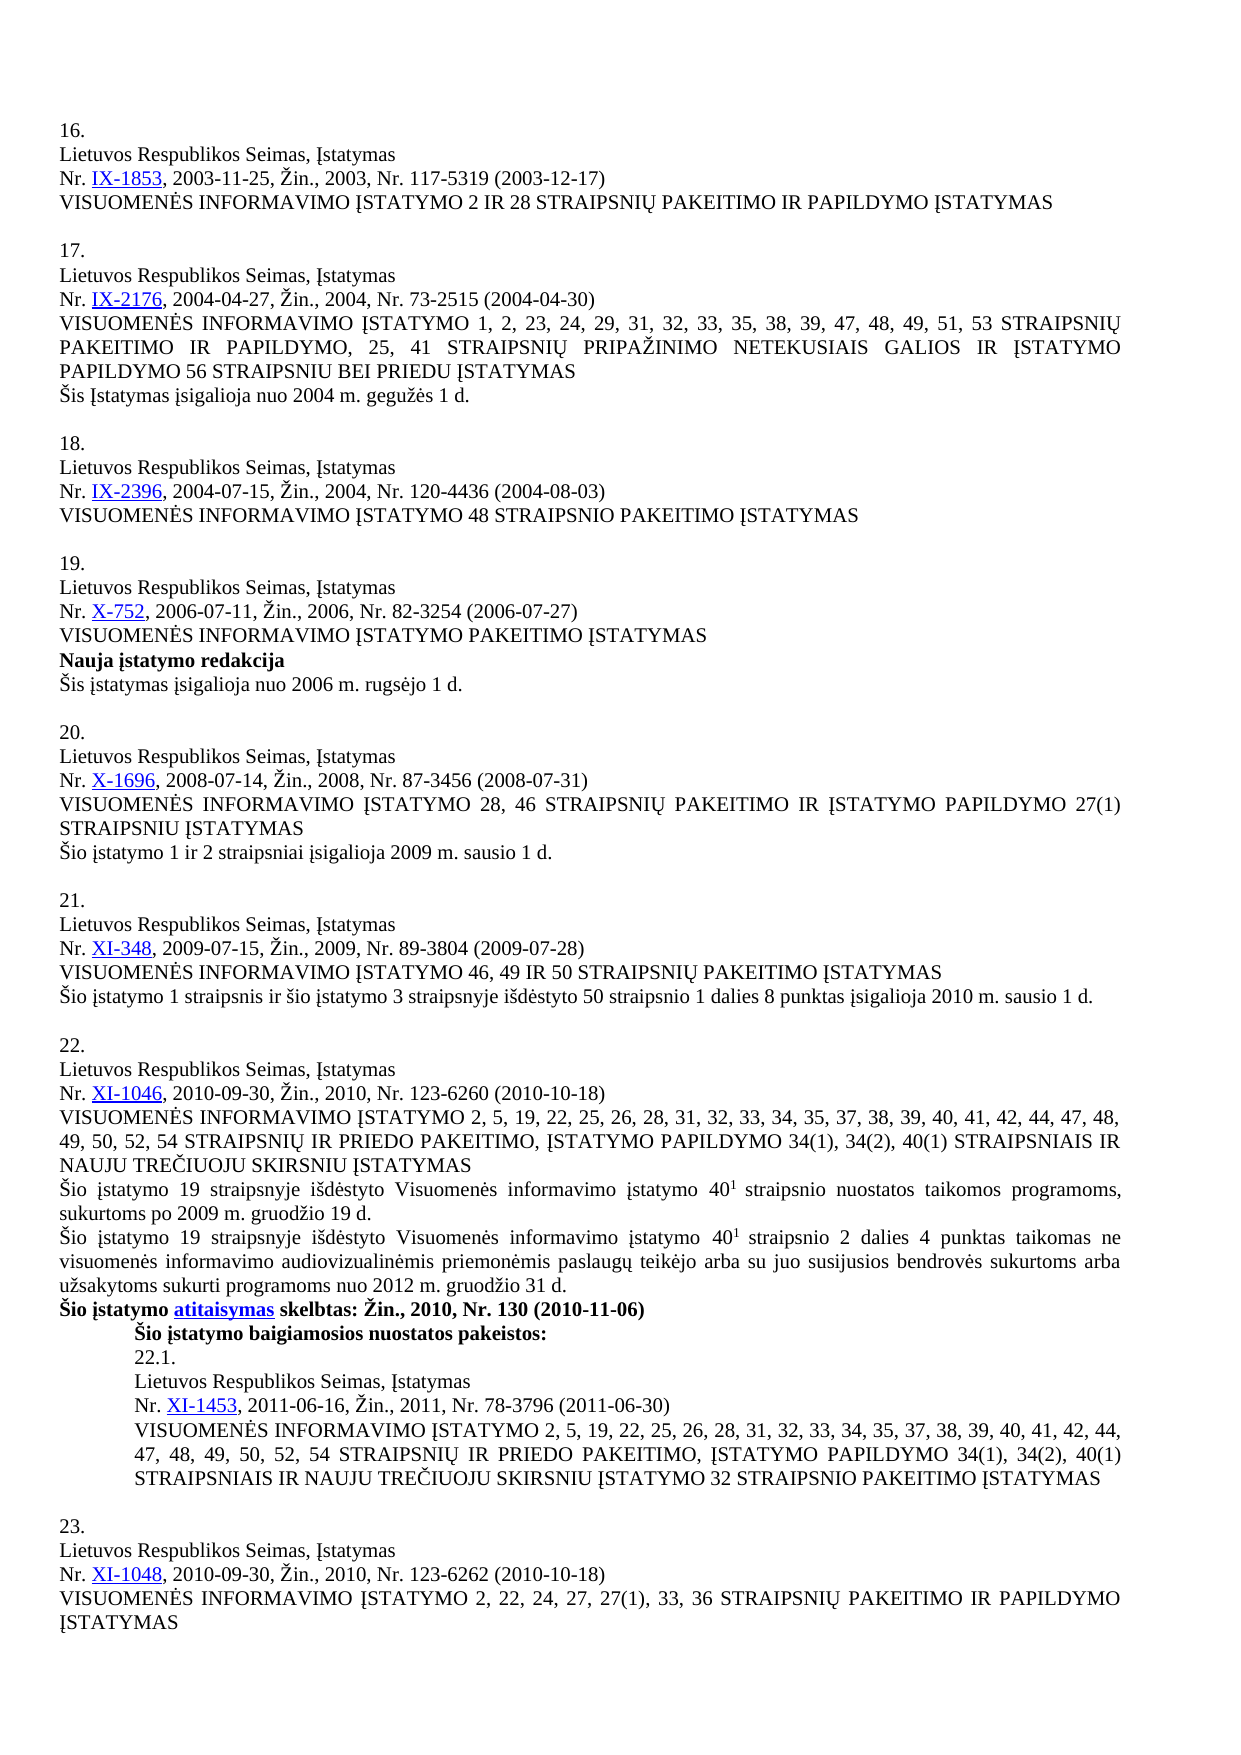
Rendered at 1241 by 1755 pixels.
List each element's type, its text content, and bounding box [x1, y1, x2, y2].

text Lietuvos Respublikos Seimas, Įstatymas [59, 575, 1122, 599]
text Lietuvos Respublikos Seimas, Įstatymas [59, 142, 1122, 166]
text Lietuvos Respublikos Seimas, Įstatymas [59, 1057, 1122, 1081]
text Šis Įstatymas įsigalioja nuo 2004 m. gegužės 1 d. [59, 383, 1122, 407]
text 21. [59, 888, 1122, 912]
text Lietuvos Respublikos Seimas, Įstatymas [59, 912, 1122, 936]
text VISUOMENĖS INFORMAVIMO ĮSTATYMO 48 STRAIPSNIO PAKEITIMO ĮSTATYMAS [59, 503, 1122, 527]
text 22. [59, 1032, 1122, 1057]
text Nr. XI-1048, 2010-09-30, Žin., 2010, Nr. 123-6262 (2010-10-18) [59, 1562, 1122, 1586]
text VISUOMENĖS INFORMAVIMO ĮSTATYMO PAKEITIMO ĮSTATYMAS [59, 623, 1122, 647]
text Nr. IX-2176, 2004-04-27, Žin., 2004, Nr. 73-2515 (2004-04-30) [59, 287, 1122, 311]
text VISUOMENĖS INFORMAVIMO ĮSTATYMO 46, 49 IR 50 STRAIPSNIŲ PAKEITIMO ĮSTATYMAS [59, 960, 1122, 984]
text VISUOMENĖS INFORMAVIMO ĮSTATYMO 2 IR 28 STRAIPSNIŲ PAKEITIMO IR PAPILDYMO ĮSTATYMAS [59, 190, 1122, 214]
text Šio įstatymo 1 ir 2 straipsniai įsigalioja 2009 m. sausio 1 d. [59, 840, 1122, 864]
text VISUOMENĖS INFORMAVIMO ĮSTATYMO 2, 5, 19, 22, 25, 26, 28, 31, 32, 33, 34, 35, 37, 38, 39, 40, 41, 42, 44, 47, 48, 49, 50, 52, 54 STRAIPSNIŲ IR PRIEDO PAKEITIMO, ĮSTATYMO PAPILDYMO 34(1), 34(2), 40(1) STRAIPSNIAIS IR NAUJU TREČIUOJU SKIRSNIU ĮSTATYMO 32 STRAIPSNIO PAKEITIMO ĮSTATYMAS [134, 1417, 1122, 1490]
text Lietuvos Respublikos Seimas, Įstatymas [59, 1538, 1122, 1562]
text 18. [59, 431, 1122, 455]
text VISUOMENĖS INFORMAVIMO ĮSTATYMO 1, 2, 23, 24, 29, 31, 32, 33, 35, 38, 39, 47, 48, 49, 51, 53 STRAIPSNIŲ PAKEITIMO IR PAPILDYMO, 25, 41 STRAIPSNIŲ PRIPAŽINIMO NETEKUSIAIS GALIOS IR ĮSTATYMO PAPILDYMO 56 STRAIPSNIU BEI PRIEDU ĮSTATYMAS [59, 311, 1122, 383]
text Nauja įstatymo redakcija [59, 647, 1122, 672]
text Šis įstatymas įsigalioja nuo 2006 m. rugsėjo 1 d. [59, 672, 1122, 696]
text VISUOMENĖS INFORMAVIMO ĮSTATYMO 2, 5, 19, 22, 25, 26, 28, 31, 32, 33, 34, 35, 37, 38, 39, 40, 41, 42, 44, 47, 48, 49, 50, 52, 54 STRAIPSNIŲ IR PRIEDO PAKEITIMO, ĮSTATYMO PAPILDYMO 34(1), 34(2), 40(1) STRAIPSNIAIS IR NAUJU TREČIUOJU SKIRSNIU ĮSTATYMAS [59, 1105, 1122, 1177]
text Nr. XI-1453, 2011-06-16, Žin., 2011, Nr. 78-3796 (2011-06-30) [59, 1393, 1122, 1417]
text Šio įstatymo 19 straipsnyje išdėstyto Visuomenės informavimo įstatymo 401 straipsnio 2 dalies 4 punktas taikomas ne visuomenės informavimo audiovizualinėmis priemonėmis paslaugų teikėjo arba su juo susijusios bendrovės sukurtoms arba užsakytoms sukurti programoms nuo 2012 m. gruodžio 31 d. [59, 1225, 1122, 1297]
text VISUOMENĖS INFORMAVIMO ĮSTATYMO 2, 22, 24, 27, 27(1), 33, 36 STRAIPSNIŲ PAKEITIMO IR PAPILDYMO ĮSTATYMAS [59, 1586, 1122, 1634]
text Šio įstatymo 1 straipsnis ir šio įstatymo 3 straipsnyje išdėstyto 50 straipsnio 1 dalies 8 punktas įsigalioja 2010 m. sausio 1 d. [59, 984, 1122, 1008]
text Nr. X-1696, 2008-07-14, Žin., 2008, Nr. 87-3456 (2008-07-31) [59, 768, 1122, 792]
text 19. [59, 551, 1122, 575]
text VISUOMENĖS INFORMAVIMO ĮSTATYMO 28, 46 STRAIPSNIŲ PAKEITIMO IR ĮSTATYMO PAPILDYMO 27(1) STRAIPSNIU ĮSTATYMAS [59, 792, 1122, 840]
text 22.1. [59, 1345, 1122, 1369]
text Nr. XI-348, 2009-07-15, Žin., 2009, Nr. 89-3804 (2009-07-28) [59, 936, 1122, 960]
text 20. [59, 720, 1122, 744]
text Lietuvos Respublikos Seimas, Įstatymas [59, 1369, 1122, 1393]
text Šio įstatymo atitaisymas skelbtas: Žin., 2010, Nr. 130 (2010-11-06) [59, 1297, 1122, 1321]
text Nr. X-752, 2006-07-11, Žin., 2006, Nr. 82-3254 (2006-07-27) [59, 599, 1122, 623]
text Lietuvos Respublikos Seimas, Įstatymas [59, 455, 1122, 479]
text Nr. XI-1046, 2010-09-30, Žin., 2010, Nr. 123-6260 (2010-10-18) [59, 1081, 1122, 1105]
text Lietuvos Respublikos Seimas, Įstatymas [59, 744, 1122, 768]
text Lietuvos Respublikos Seimas, Įstatymas [59, 262, 1122, 287]
text 17. [59, 238, 1122, 262]
text Šio įstatymo baigiamosios nuostatos pakeistos: [59, 1321, 1122, 1345]
text Šio įstatymo 19 straipsnyje išdėstyto Visuomenės informavimo įstatymo 401 straipsnio nuostatos taikomos programoms, sukurtoms po 2009 m. gruodžio 19 d. [59, 1177, 1122, 1225]
text Nr. IX-2396, 2004-07-15, Žin., 2004, Nr. 120-4436 (2004-08-03) [59, 479, 1122, 503]
text Nr. IX-1853, 2003-11-25, Žin., 2003, Nr. 117-5319 (2003-12-17) [59, 166, 1122, 190]
text 16. [59, 118, 1122, 142]
text 23. [59, 1514, 1122, 1538]
